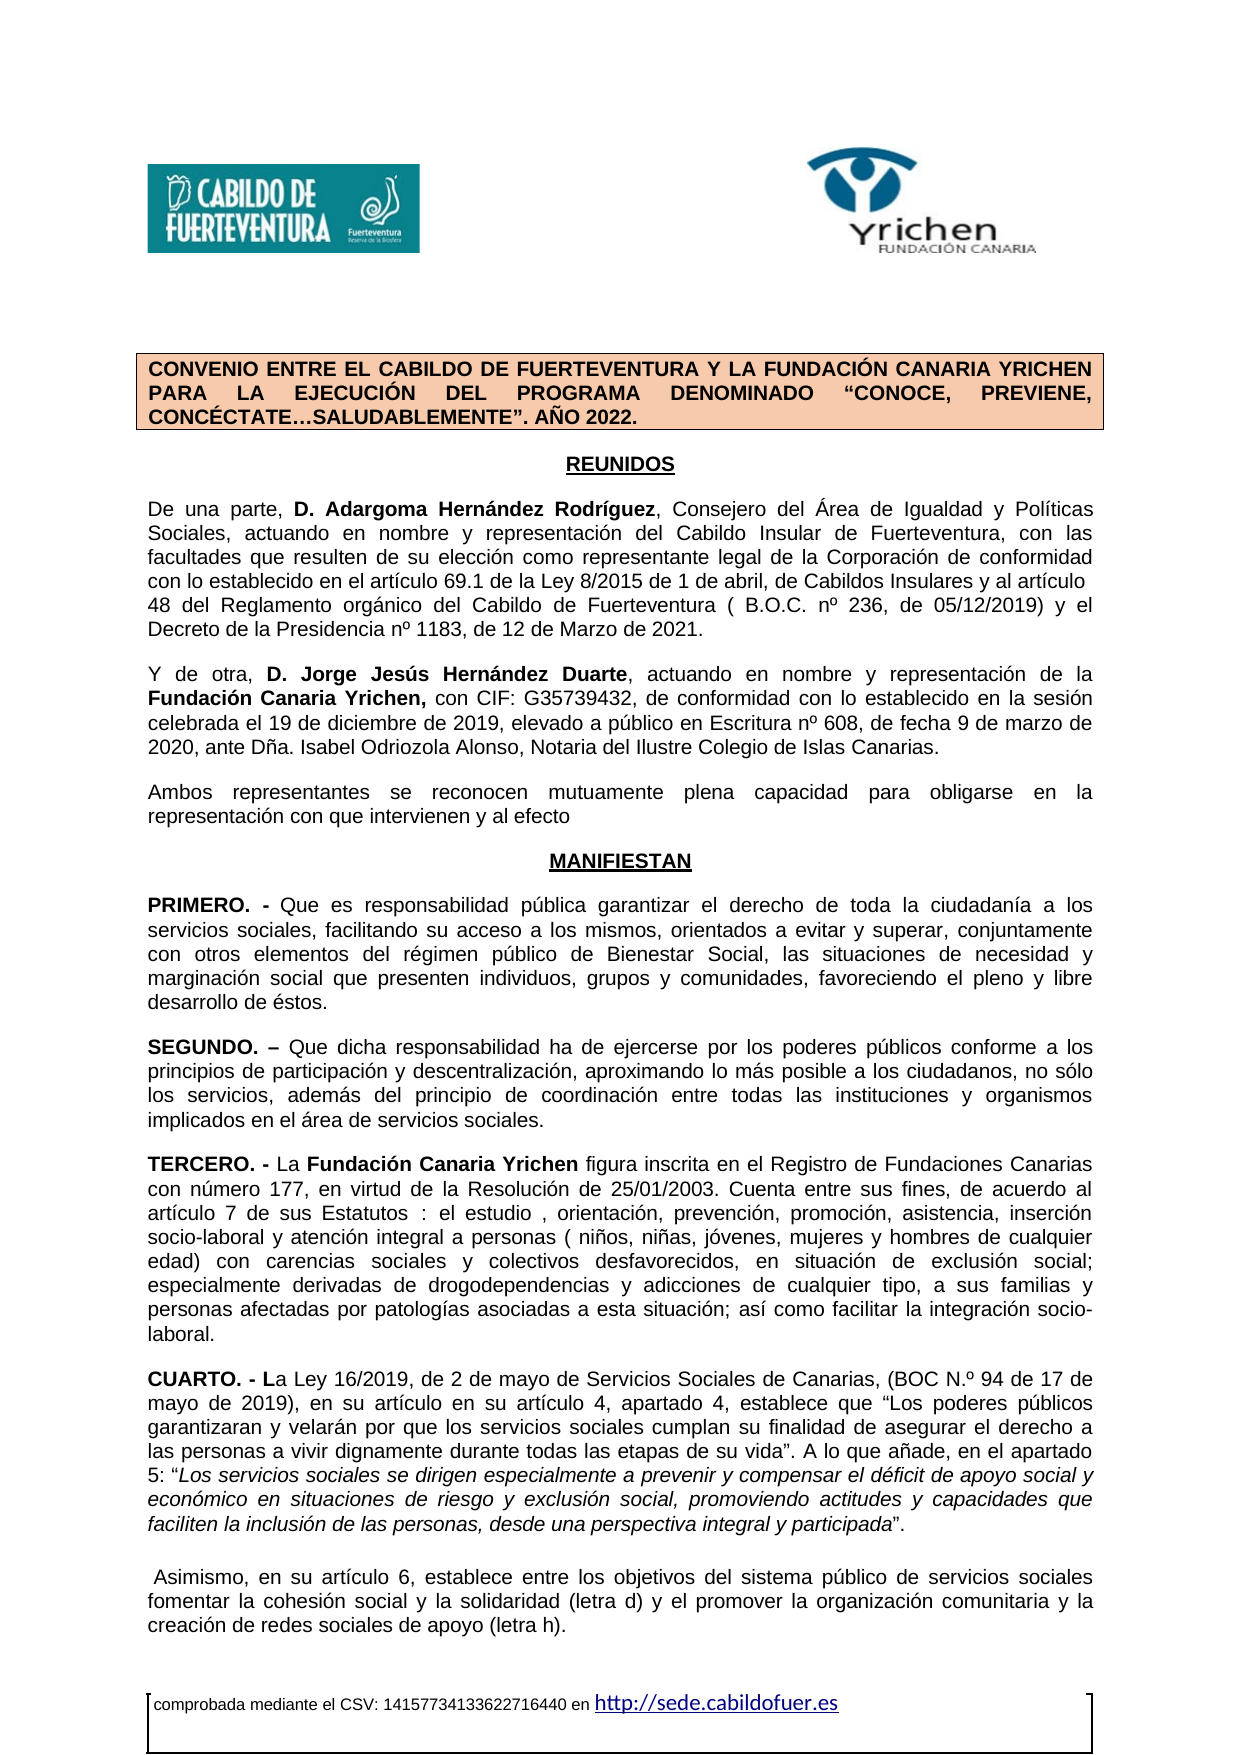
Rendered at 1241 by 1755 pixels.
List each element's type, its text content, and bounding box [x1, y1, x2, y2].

text 48 del Reglamento orgánico del Cabildo de Fuerteventura ( B.O.C. nº 236, de 05/12/2019) y el Decreto de la Presidencia nº 1183, de 12 de Marzo de 2021. [147, 593, 1093, 641]
text Asimismo, en su artículo 6, establece entre los objetivos del sistema público de servicios sociales fomentar la cohesión social y la solidaridad (letra d) y el promover la organización comunitaria y la creación de redes sociales de apoyo (letra h). [147, 1564, 1093, 1637]
text TERCERO. - La Fundación Canaria Yrichen figura inscrita en el Registro de Fundaciones Canarias con número 177, en virtud de la Resolución de 25/01/2003. Cuenta entre sus fines, de acuerdo al artículo 7 de sus Estatutos : el estudio , orientación, prevención, promoción, asistencia, inserción socio-laboral y atención integral a personas ( niños, niñas, jóvenes, mujeres y hombres de cualquier edad) con carencias sociales y colectivos desfavorecidos, en situación de exclusión social; especialmente derivadas de drogodependencias y adicciones de cualquier tipo, a sus familias y personas afectadas por patologías asociadas a esta situación; así como facilitar la integración socio- laboral. [147, 1152, 1093, 1345]
text Ambos representantes se reconocen mutuamente plena capacidad para obligarse en la representación con que intervienen y al efecto [148, 779, 1093, 828]
text SEGUNDO. – Que dicha responsabilidad ha de ejercerse por los poderes públicos conforme a los principios de participación y descentralización, aproximando lo más posible a los ciudadanos, no sólo los servicios, además del principio de coordinación entre todas las instituciones y organismos implicados en el área de servicios sociales. [147, 1035, 1093, 1131]
subtitle MANIFIESTAN [409, 848, 832, 872]
text De una parte, D. Adargoma Hernández Rodríguez, Consejero del Área de Igualdad y Políticas Sociales, actuando en nombre y representación del Cabildo Insular de Fuerteventura, con las facultades que resulten de su elección como representante legal de la Corporación de conformidad con lo establecido en el artículo 69.1 de la Ley 8/2015 de 1 de abril, de Cabildos Insulares y al artículo [147, 497, 1093, 593]
picture [147, 164, 420, 253]
text Y de otra, D. Jorge Jesús Hernández Duarte, actuando en nombre y representación de la Fundación Canaria Yrichen, con CIF: G35739432, de conformidad con lo establecido en la sesión celebrada el 19 de diciembre de 2019, elevado a público en Escritura nº 608, de fecha 9 de marzo de 2020, ante Dña. Isabel Odriozola Alonso, Notaria del Ilustre Colegio de Islas Canarias. [148, 662, 1093, 758]
subtitle REUNIDOS [409, 452, 832, 476]
text CUARTO. - La Ley 16/2019, de 2 de mayo de Servicios Sociales de Canarias, (BOC N.º 94 de 17 de mayo de 2019), en su artículo en su artículo 4, apartado 4, establece que “Los poderes públicos garantizaran y velarán por que los servicios sociales cumplan su finalidad de asegurar el derecho a las personas a vivir dignamente durante todas las etapas de su vida”. A lo que añade, en el apartado 5: “Los servicios sociales se dirigen especialmente a prevenir y compensar el déficit de apoyo social y económico en situaciones de riesgo y exclusión social, promoviendo actitudes y capacidades que faciliten la inclusión de las personas, desde una perspectiva integral y participada”. [147, 1366, 1093, 1535]
text PRIMERO. - Que es responsabilidad pública garantizar el derecho de toda la ciudadanía a los servicios sociales, facilitando su acceso a los mismos, orientados a evitar y superar, conjuntamente con otros elementos del régimen público de Bienestar Social, las situaciones de necesidad y marginación social que presenten individuos, grupos y comunidades, favoreciendo el pleno y libre desarrollo de éstos. [147, 893, 1093, 1014]
text CONVENIO ENTRE EL CABILDO DE FUERTEVENTURA Y LA FUNDACIÓN CANARIA YRICHEN PARA LA EJECUCIÓN DEL PROGRAMA DENOMINADO “CONOCE, PREVIENE, CONCÉCTATE…SALUDABLEMENTE”. AÑO 2022. [148, 356, 1092, 429]
picture [807, 147, 1036, 253]
